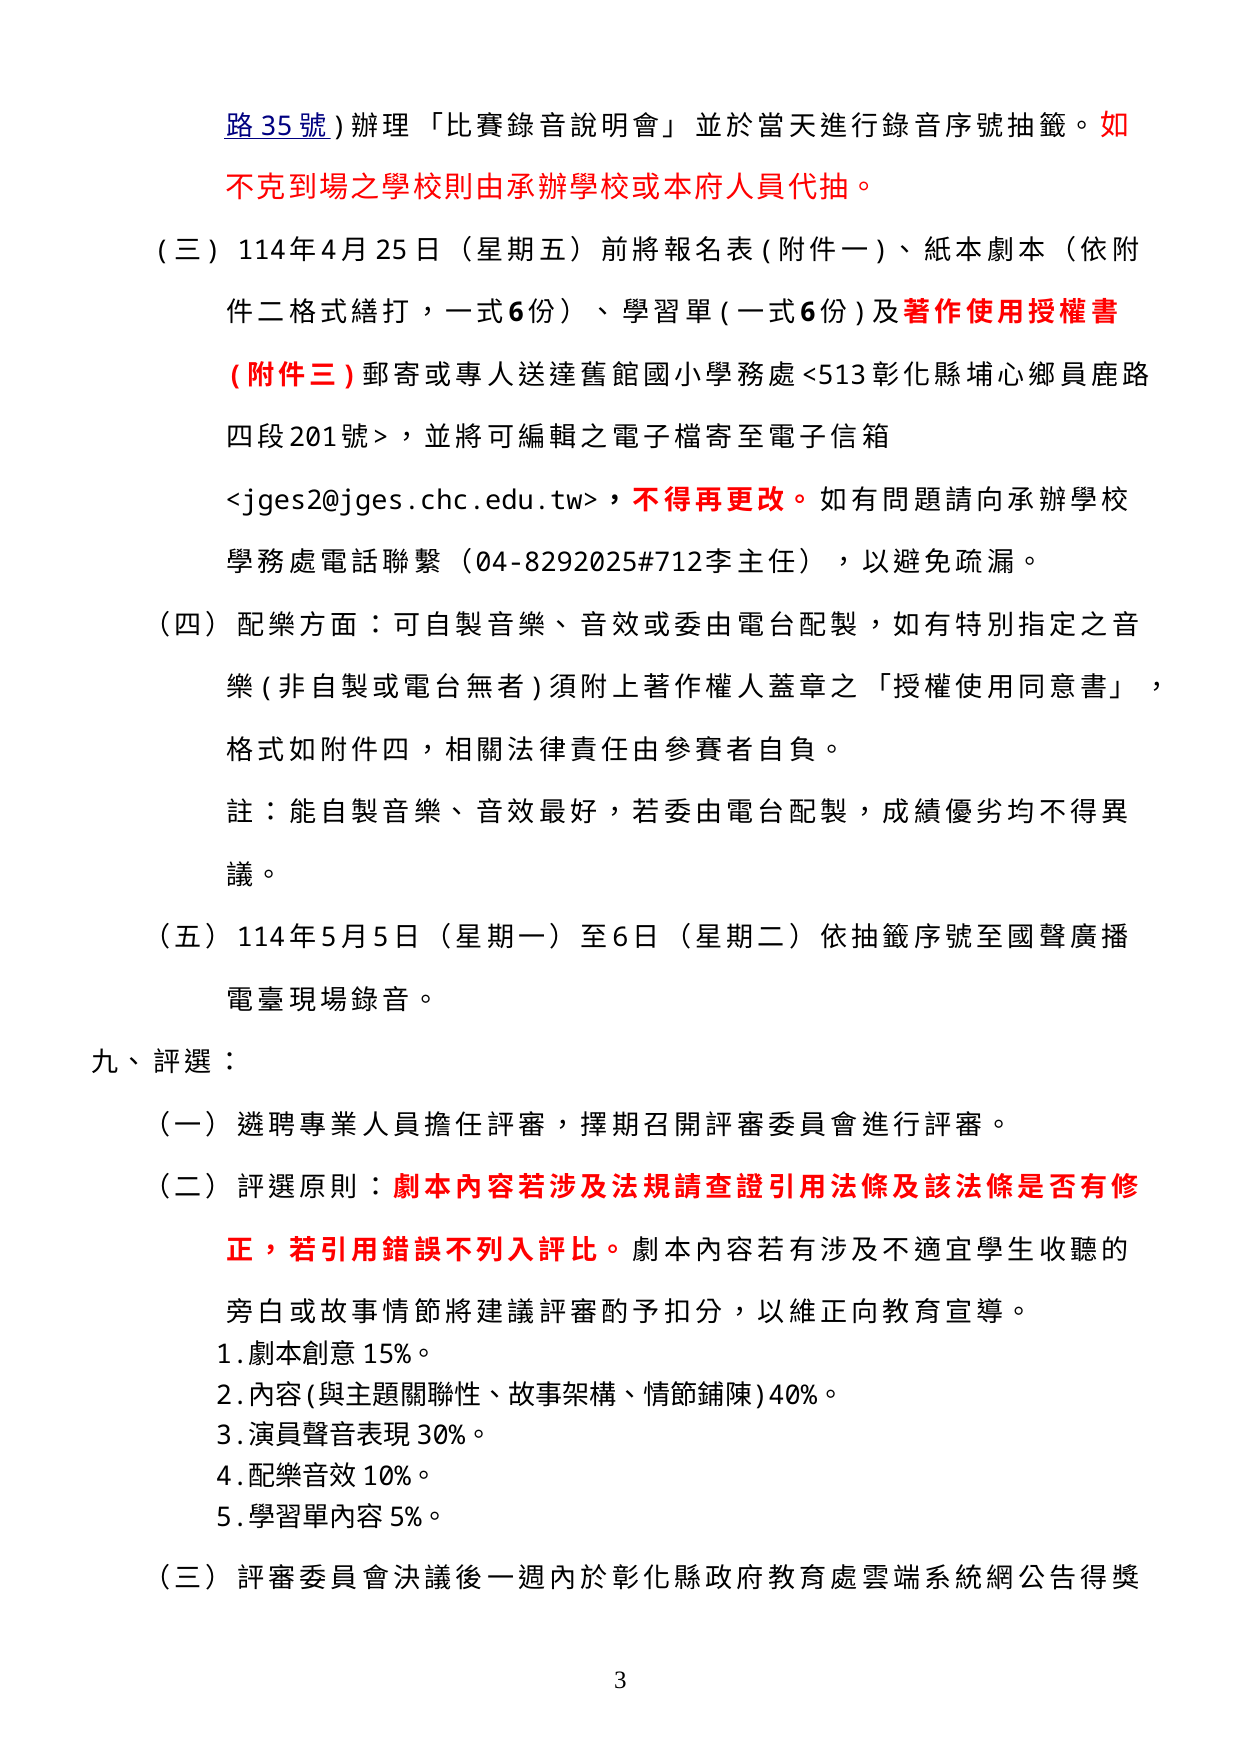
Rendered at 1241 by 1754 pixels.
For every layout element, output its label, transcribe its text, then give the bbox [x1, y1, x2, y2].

text (三) 114年4月25日（星期五）前將報名表(附件一)、紙本劇本（依附件二格式繕打，一式6份）、學習單(一式6份)及著作使用授權書(附件三)郵寄或專人送達舊館國小學務處<513彰化縣埔心鄉員鹿路四段201號>，並將可編輯之電子檔寄至電子信箱<jges2@jges.chc.edu.tw>，不得再更改。如有問題請向承辦學校學務處電話聯繫（04-8292025#712李主任），以避免疏漏。 [148, 206, 1151, 581]
text 九、評選： [89, 1018, 1151, 1081]
text 3.演員聲音表現30%。 [216, 1412, 1151, 1453]
text （一）遴聘專業人員擔任評審，擇期召開評審委員會進行評審。 [139, 1081, 1151, 1143]
text 2.內容(與主題關聯性、故事架構、情節鋪陳)40%。 [216, 1372, 1151, 1412]
text （四）配樂方面：可自製音樂、音效或委由電台配製，如有特別指定之音樂(非自製或電台無者)須附上著作權人蓋章之「授權使用同意書」，格式如附件四，相關法律責任由參賽者自負。 [139, 581, 1151, 768]
text 註：能自製音樂、音效最好，若委由電台配製，成績優劣均不得異議。 [222, 768, 1151, 893]
text 1.劇本創意15%。 [216, 1331, 1151, 1372]
text 4.配樂音效10%。 [216, 1453, 1151, 1493]
text （三）評審委員會決議後一週內於彰化縣政府教育處雲端系統網公告得獎 [139, 1534, 1151, 1597]
text 5.學習單內容5%。 [216, 1493, 1151, 1534]
text （五）114年5月5日（星期一）至6日（星期二）依抽籤序號至國聲廣播電臺現場錄音。 [139, 893, 1151, 1018]
text 路35號)辦理「比賽錄音說明會」並於當天進行錄音序號抽籤。如不克到場之學校則由承辦學校或本府人員代抽。 [148, 81, 1151, 206]
text （二）評選原則：劇本內容若涉及法規請查證引用法條及該法條是否有修正，若引用錯誤不列入評比。劇本內容若有涉及不適宜學生收聽的旁白或故事情節將建議評審酌予扣分，以維正向教育宣導。 [139, 1143, 1151, 1331]
